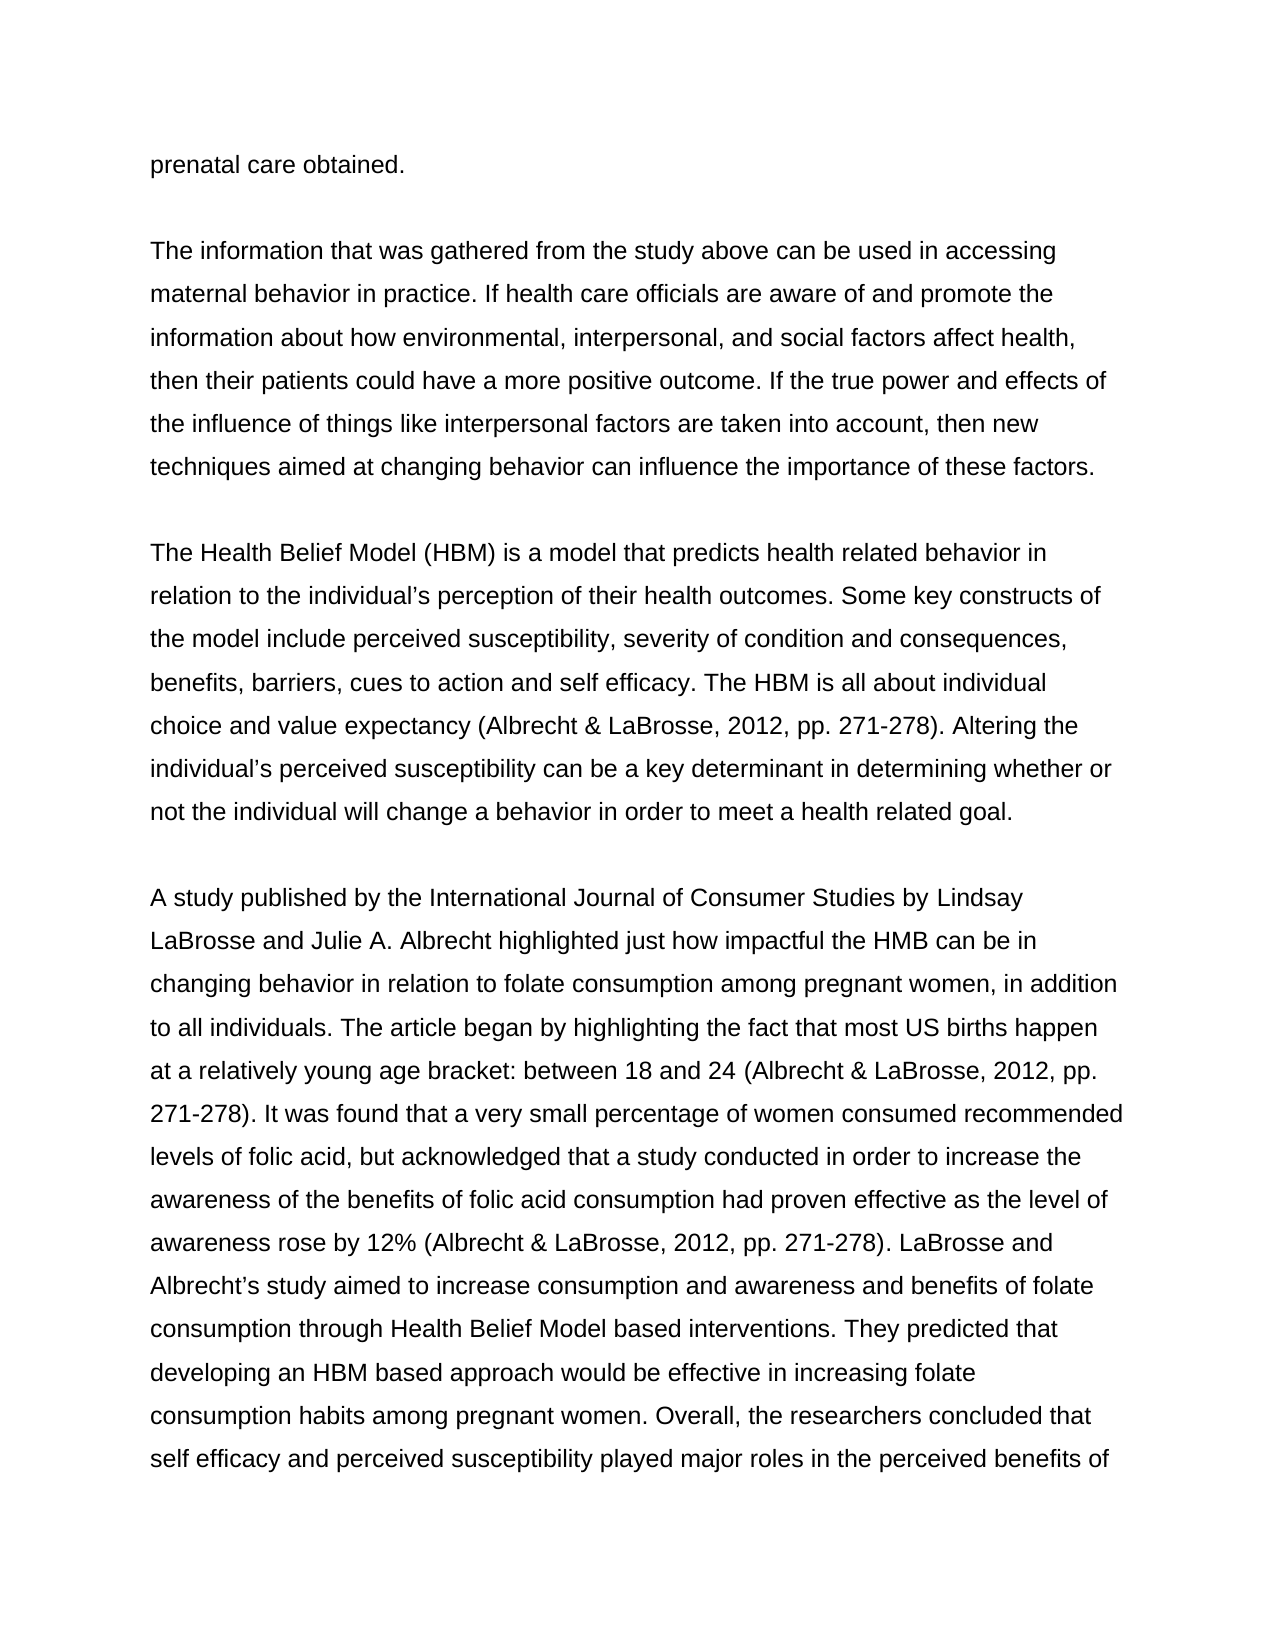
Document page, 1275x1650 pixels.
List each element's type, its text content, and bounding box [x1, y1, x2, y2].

text A study published by the International Journal of Consumer Studies by Lindsay LaBrosse and Julie A. Albrecht highlighted just how impactful the HMB can be in changing behavior in relation to folate consumption among pregnant women, in addition to all individuals. The article began by highlighting the fact that most US births happen at a relatively young age bracket: between 18 and 24 (Albrecht & LaBrosse, 2012, pp. 271-278). It was found that a very small percentage of women consumed recommended levels of folic acid, but acknowledged that a study conducted in order to increase the awareness of the benefits of folic acid consumption had proven effective as the level of awareness rose by 12% (Albrecht & LaBrosse, 2012, pp. 271-278). LaBrosse and Albrecht’s study aimed to increase consumption and awareness and benefits of folate consumption through Health Belief Model based interventions. They predicted that developing an HBM based approach would be effective in increasing folate consumption habits among pregnant women. Overall, the researchers concluded that self efficacy and perceived susceptibility played major roles in the perceived benefits of [150, 883, 1125, 1472]
text The Health Belief Model (HBM) is a model that predicts health related behavior in relation to the individual’s perception of their health outcomes. Some key constructs of the model include perceived susceptibility, severity of condition and consequences, benefits, barriers, cues to action and self efficacy. The HBM is all about individual choice and value expectancy (Albrecht & LaBrosse, 2012, pp. 271-278). Altering the individual’s perceived susceptibility can be a key determinant in determining whether or not the individual will change a behavior in order to meet a health related goal. [150, 538, 1125, 826]
text prenatal care obtained. [150, 150, 1125, 179]
text The information that was gathered from the study above can be used in accessing maternal behavior in practice. If health care officials are aware of and promote the information about how environmental, interpersonal, and social factors affect health, then their patients could have a more positive outcome. If the true power and effects of the influence of things like interpersonal factors are taken into account, then new techniques aimed at changing behavior can influence the importance of these factors. [150, 236, 1125, 481]
